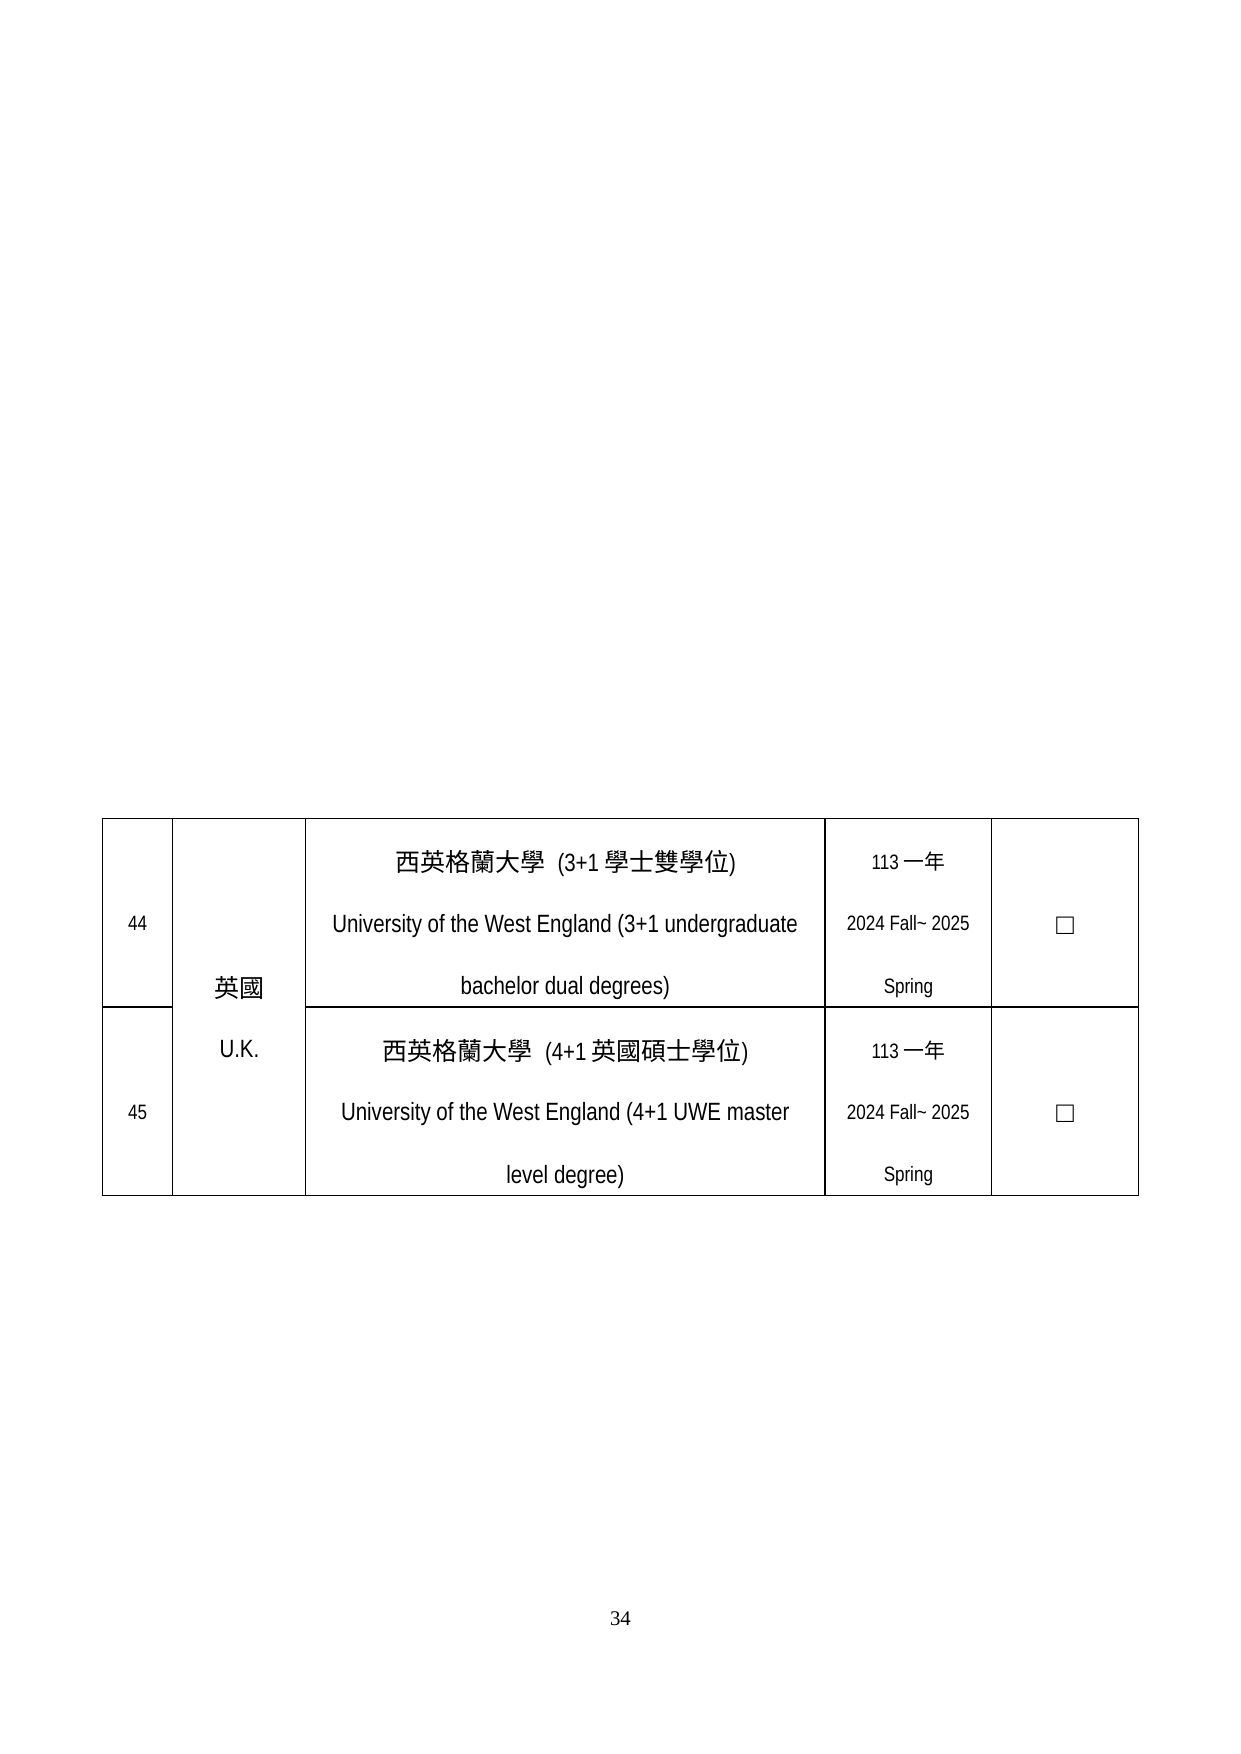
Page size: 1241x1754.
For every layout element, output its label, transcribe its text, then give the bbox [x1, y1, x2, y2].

table_cell 西英格蘭大學 (3+1學士雙學位) University of the West England (3+1 undergraduate bachelor dual degrees) [306, 819, 824, 1006]
table_cell 113 一年 2024 Fall~ 2025 Spring [826, 819, 991, 1006]
table_cell 113 一年 2024 Fall~ 2025 Spring [826, 1008, 991, 1195]
table_cell □ [992, 1008, 1138, 1195]
table_cell 英國 U.K. [173, 819, 305, 1195]
table_cell 45 [103, 1008, 172, 1195]
table_cell □ [992, 819, 1138, 1006]
table_cell 44 [103, 819, 172, 1006]
table_cell 西英格蘭大學 (4+1英國碩士學位) University of the West England (4+1 UWE master level degree) [306, 1008, 824, 1195]
